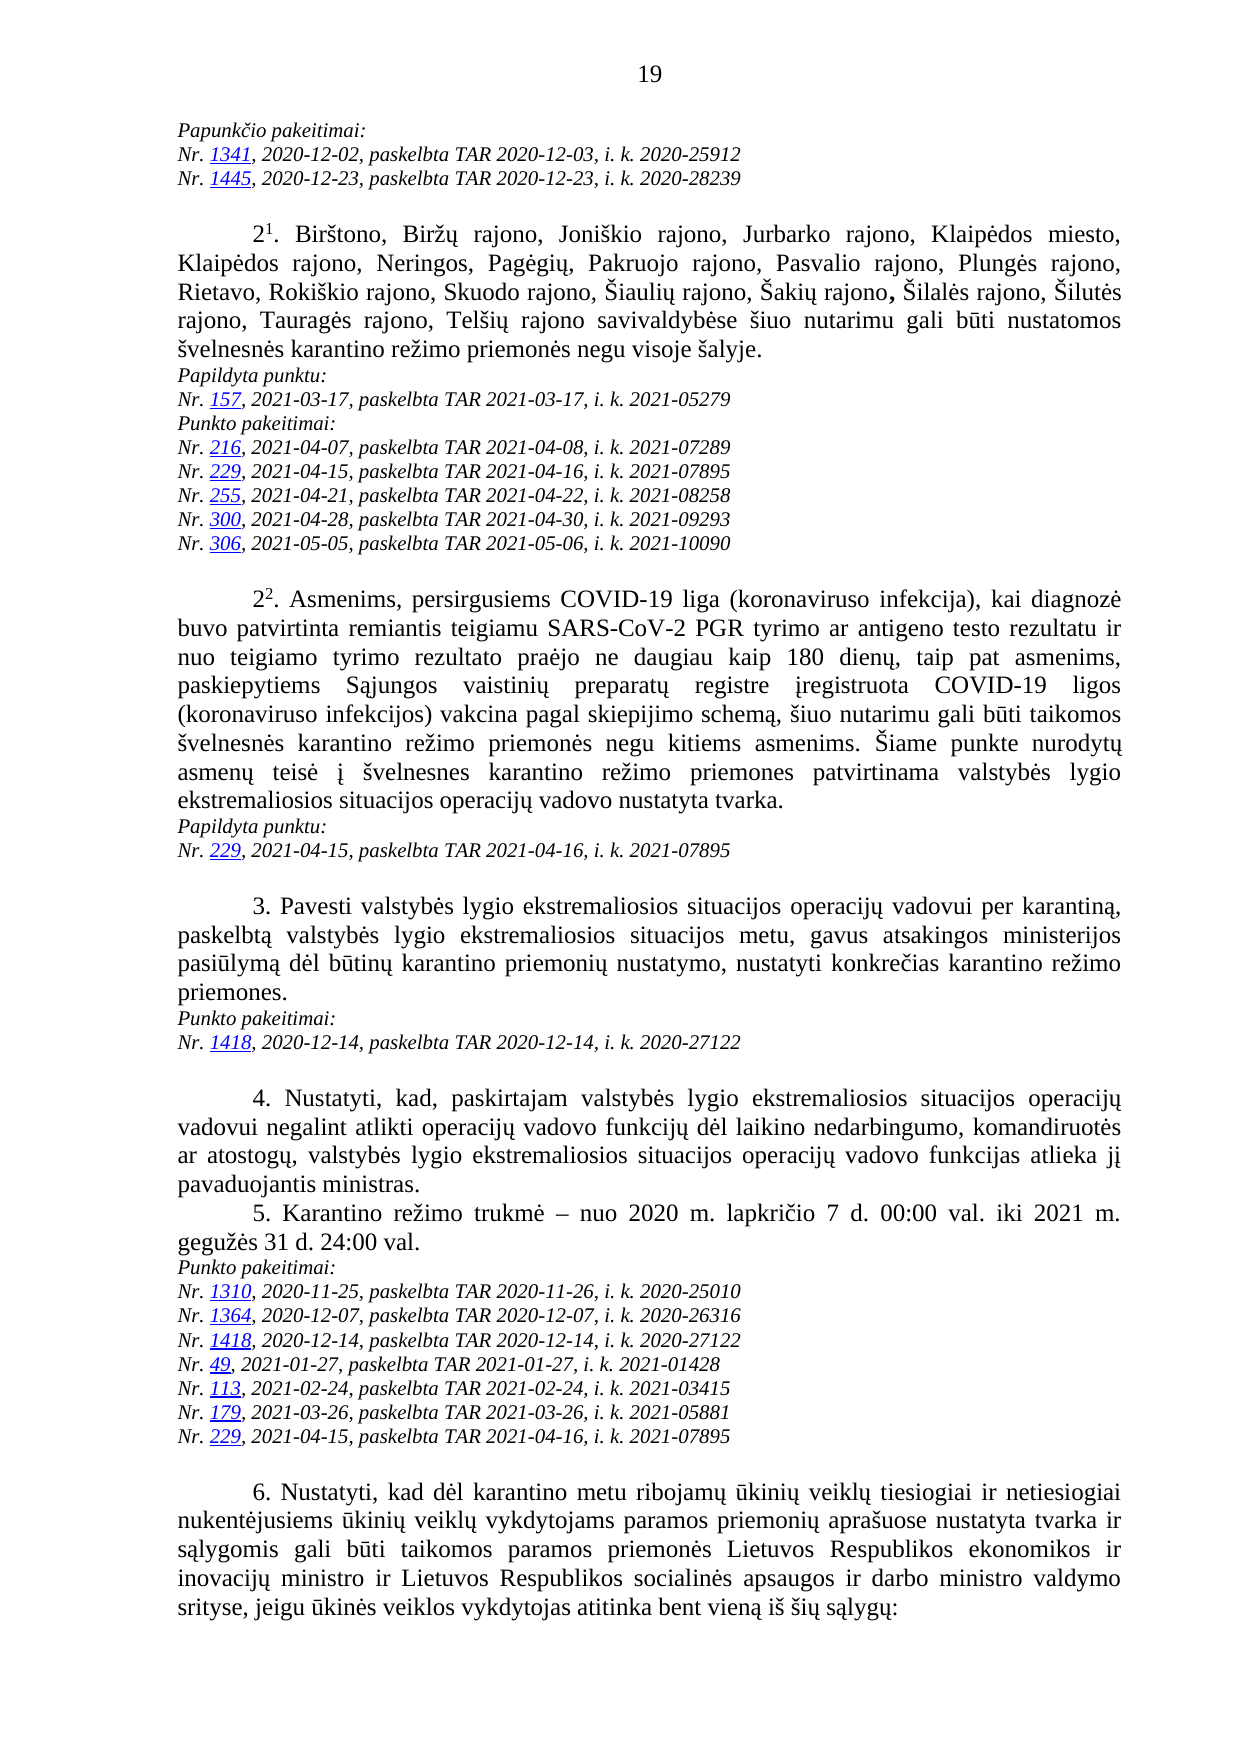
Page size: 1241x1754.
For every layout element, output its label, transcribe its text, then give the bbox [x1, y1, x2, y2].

text Nr. 1341, 2020-12-02, paskelbta TAR 2020-12-03, i. k. 2020-25912 [177, 142, 1122, 166]
text Nr. 229, 2021-04-15, paskelbta TAR 2021-04-16, i. k. 2021-07895 [177, 838, 1122, 862]
text Nr. 300, 2021-04-28, paskelbta TAR 2021-04-30, i. k. 2021-09293 [177, 507, 1122, 531]
text Nr. 49, 2021-01-27, paskelbta TAR 2021-01-27, i. k. 2021-01428 [177, 1352, 1122, 1376]
text Punkto pakeitimai: [177, 1006, 1122, 1030]
text 4. Nustatyti, kad, paskirtajam valstybės lygio ekstremaliosios situacijos operacijų vadovui negalint atlikti operacijų vadovo funkcijų dėl laikino nedarbingumo, komandiruotės ar atostogų, valstybės lygio ekstremaliosios situacijos operacijų vadovo funkcijas atlieka jį pavaduojantis ministras. [177, 1083, 1122, 1198]
text Nr. 1364, 2020-12-07, paskelbta TAR 2020-12-07, i. k. 2020-26316 [177, 1303, 1122, 1327]
text Papunkčio pakeitimai: [177, 118, 1122, 142]
text 6. Nustatyti, kad dėl karantino metu ribojamų ūkinių veiklų tiesiogiai ir netiesiogiai nukentėjusiems ūkinių veiklų vykdytojams paramos priemonių aprašuose nustatyta tvarka ir sąlygomis gali būti taikomos paramos priemonės Lietuvos Respublikos ekonomikos ir inovacijų ministro ir Lietuvos Respublikos socialinės apsaugos ir darbo ministro valdymo srityse, jeigu ūkinės veiklos vykdytojas atitinka bent vieną iš šių sąlygų: [177, 1477, 1122, 1620]
text Nr. 255, 2021-04-21, paskelbta TAR 2021-04-22, i. k. 2021-08258 [177, 483, 1122, 507]
text Nr. 1418, 2020-12-14, paskelbta TAR 2020-12-14, i. k. 2020-27122 [177, 1030, 1122, 1054]
text Nr. 113, 2021-02-24, paskelbta TAR 2021-02-24, i. k. 2021-03415 [177, 1376, 1122, 1400]
text Punkto pakeitimai: [177, 1255, 1122, 1279]
text Nr. 1445, 2020-12-23, paskelbta TAR 2020-12-23, i. k. 2020-28239 [177, 166, 1122, 190]
text Nr. 1418, 2020-12-14, paskelbta TAR 2020-12-14, i. k. 2020-27122 [177, 1327, 1122, 1352]
text 21. Birštono, Biržų rajono, Joniškio rajono, Jurbarko rajono, Klaipėdos miesto, Klaipėdos rajono, Neringos, Pagėgių, Pakruojo rajono, Pasvalio rajono, Plungės rajono, Rietavo, Rokiškio rajono, Skuodo rajono, Šiaulių rajono, Šakių rajono, Šilalės rajono, Šilutės rajono, Tauragės rajono, Telšių rajono savivaldybėse šiuo nutarimu gali būti nustatomos švelnesnės karantino režimo priemonės negu visoje šalyje. [177, 219, 1122, 363]
text Papildyta punktu: [177, 814, 1122, 838]
text Papildyta punktu: [177, 363, 1122, 387]
text Nr. 157, 2021-03-17, paskelbta TAR 2021-03-17, i. k. 2021-05279 [177, 387, 1122, 411]
text Nr. 179, 2021-03-26, paskelbta TAR 2021-03-26, i. k. 2021-05881 [177, 1400, 1122, 1424]
text Nr. 1310, 2020-11-25, paskelbta TAR 2020-11-26, i. k. 2020-25010 [177, 1279, 1122, 1303]
text Nr. 306, 2021-05-05, paskelbta TAR 2021-05-06, i. k. 2021-10090 [177, 531, 1122, 555]
text 3. Pavesti valstybės lygio ekstremaliosios situacijos operacijų vadovui per karantiną, paskelbtą valstybės lygio ekstremaliosios situacijos metu, gavus atsakingos ministerijos pasiūlymą dėl būtinų karantino priemonių nustatymo, nustatyti konkrečias karantino režimo priemones. [177, 891, 1122, 1006]
text Punkto pakeitimai: [177, 411, 1122, 435]
text 22. Asmenims, persirgusiems COVID-19 liga (koronaviruso infekcija), kai diagnozė buvo patvirtinta remiantis teigiamu SARS-CoV-2 PGR tyrimo ar antigeno testo rezultatu ir nuo teigiamo tyrimo rezultato praėjo ne daugiau kaip 180 dienų, taip pat asmenims, paskiepytiems Sąjungos vaistinių preparatų registre įregistruota COVID-19 ligos (koronaviruso infekcijos) vakcina pagal skiepijimo schemą, šiuo nutarimu gali būti taikomos švelnesnės karantino režimo priemonės negu kitiems asmenims. Šiame punkte nurodytų asmenų teisė į švelnesnes karantino režimo priemones patvirtinama valstybės lygio ekstremaliosios situacijos operacijų vadovo nustatyta tvarka. [177, 584, 1122, 814]
text Nr. 229, 2021-04-15, paskelbta TAR 2021-04-16, i. k. 2021-07895 [177, 1424, 1122, 1448]
text 5. Karantino režimo trukmė – nuo 2020 m. lapkričio 7 d. 00:00 val. iki 2021 m. gegužės 31 d. 24:00 val. [177, 1198, 1122, 1255]
text Nr. 229, 2021-04-15, paskelbta TAR 2021-04-16, i. k. 2021-07895 [177, 459, 1122, 483]
text Nr. 216, 2021-04-07, paskelbta TAR 2021-04-08, i. k. 2021-07289 [177, 435, 1122, 459]
